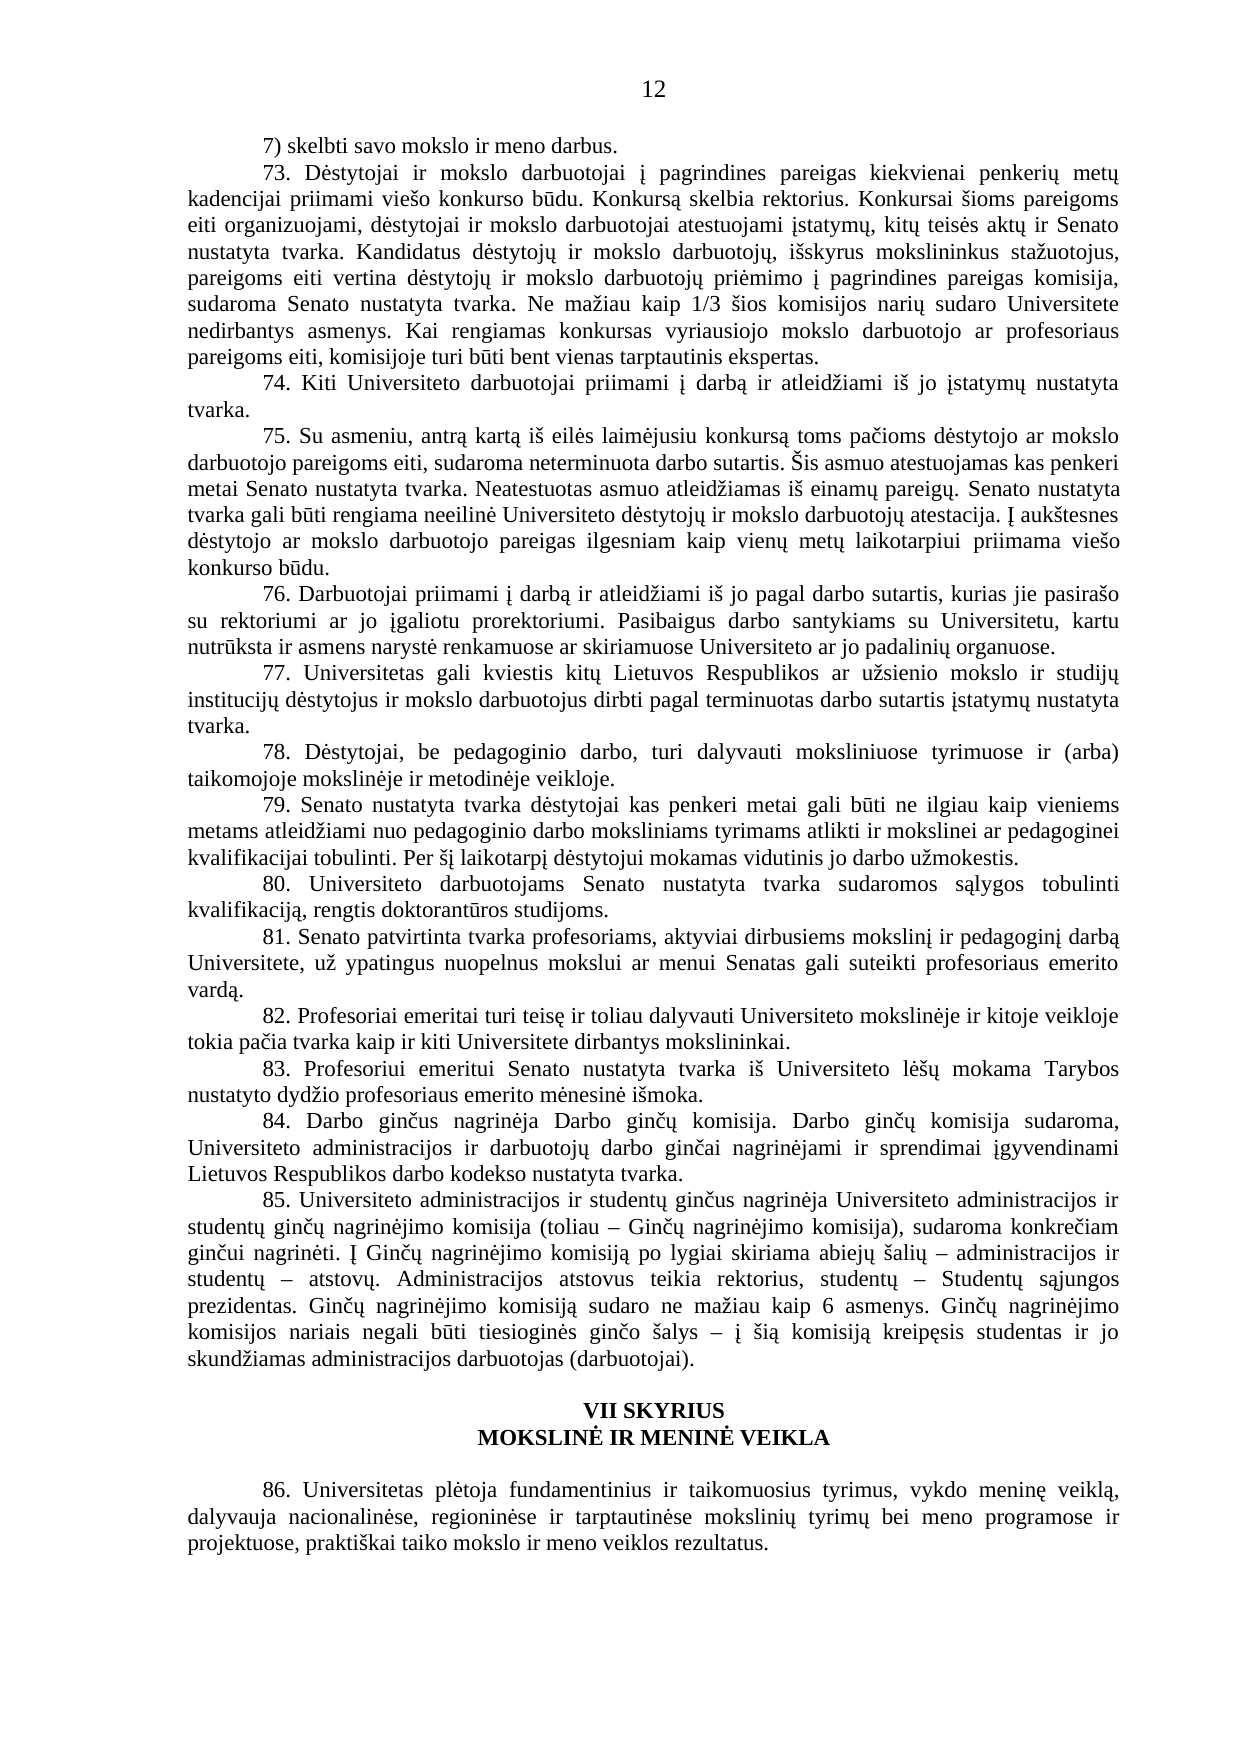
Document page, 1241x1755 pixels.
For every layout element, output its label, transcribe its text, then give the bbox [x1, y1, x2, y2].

text 73. Dėstytojai ir mokslo darbuotojai į pagrindines pareigas kiekvienai penkerių metų kadencijai priimami viešo konkurso būdu. Konkursą skelbia rektorius. Konkursai šioms pareigoms eiti organizuojami, dėstytojai ir mokslo darbuotojai atestuojami įstatymų, kitų teisės aktų ir Senato nustatyta tvarka. Kandidatus dėstytojų ir mokslo darbuotojų, išskyrus mokslininkus stažuotojus, pareigoms eiti vertina dėstytojų ir mokslo darbuotojų priėmimo į pagrindines pareigas komisija, sudaroma Senato nustatyta tvarka. Ne mažiau kaip 1/3 šios komisijos narių sudaro Universitete nedirbantys asmenys. Kai rengiamas konkursas vyriausiojo mokslo darbuotojo ar profesoriaus pareigoms eiti, komisijoje turi būti bent vienas tarptautinis ekspertas. [187, 159, 1120, 369]
text 79. Senato nustatyta tvarka dėstytojai kas penkeri metai gali būti ne ilgiau kaip vieniems metams atleidžiami nuo pedagoginio darbo moksliniams tyrimams atlikti ir mokslinei ar pedagoginei kvalifikacijai tobulinti. Per šį laikotarpį dėstytojui mokamas vidutinis jo darbo užmokestis. [187, 791, 1120, 870]
text 84. Darbo ginčus nagrinėja Darbo ginčų komisija. Darbo ginčų komisija sudaroma, Universiteto administracijos ir darbuotojų darbo ginčai nagrinėjami ir sprendimai įgyvendinami Lietuvos Respublikos darbo kodekso nustatyta tvarka. [187, 1107, 1120, 1186]
text 80. Universiteto darbuotojams Senato nustatyta tvarka sudaromos sąlygos tobulinti kvalifikaciją, rengtis doktorantūros studijoms. [187, 870, 1120, 923]
text 82. Profesoriai emeritai turi teisę ir toliau dalyvauti Universiteto mokslinėje ir kitoje veikloje tokia pačia tvarka kaip ir kiti Universitete dirbantys mokslininkai. [187, 1002, 1120, 1055]
text 85. Universiteto administracijos ir studentų ginčus nagrinėja Universiteto administracijos ir studentų ginčų nagrinėjimo komisija (toliau – Ginčų nagrinėjimo komisija), sudaroma konkrečiam ginčui nagrinėti. Į Ginčų nagrinėjimo komisiją po lygiai skiriama abiejų šalių – administracijos ir studentų – atstovų. Administracijos atstovus teikia rektorius, studentų – Studentų sąjungos prezidentas. Ginčų nagrinėjimo komisiją sudaro ne mažiau kaip 6 asmenys. Ginčų nagrinėjimo komisijos nariais negali būti tiesioginės ginčo šalys – į šią komisiją kreipęsis studentas ir jo skundžiamas administracijos darbuotojas (darbuotojai). [187, 1186, 1120, 1371]
subtitle VII SKYRIUS [187, 1397, 1120, 1424]
text 78. Dėstytojai, be pedagoginio darbo, turi dalyvauti moksliniuose tyrimuose ir (arba) taikomojoje mokslinėje ir metodinėje veikloje. [187, 738, 1120, 791]
text 77. Universitetas gali kviestis kitų Lietuvos Respublikos ar užsienio mokslo ir studijų institucijų dėstytojus ir mokslo darbuotojus dirbti pagal terminuotas darbo sutartis įstatymų nustatyta tvarka. [187, 659, 1120, 738]
text 74. Kiti Universiteto darbuotojai priimami į darbą ir atleidžiami iš jo įstatymų nustatyta tvarka. [187, 369, 1120, 422]
text 76. Darbuotojai priimami į darbą ir atleidžiami iš jo pagal darbo sutartis, kurias jie pasirašo su rektoriumi ar jo įgaliotu prorektoriumi. Pasibaigus darbo santykiams su Universitetu, kartu nutrūksta ir asmens narystė renkamuose ar skiriamuose Universiteto ar jo padalinių organuose. [187, 580, 1120, 659]
text 86. Universitetas plėtoja fundamentinius ir taikomuosius tyrimus, vykdo meninę veiklą, dalyvauja nacionalinėse, regioninėse ir tarptautinėse mokslinių tyrimų bei meno programose ir projektuose, praktiškai taiko mokslo ir meno veiklos rezultatus. [187, 1476, 1120, 1555]
text 75. Su asmeniu, antrą kartą iš eilės laimėjusiu konkursą toms pačioms dėstytojo ar mokslo darbuotojo pareigoms eiti, sudaroma neterminuota darbo sutartis. Šis asmuo atestuojamas kas penkeri metai Senato nustatyta tvarka. Neatestuotas asmuo atleidžiamas iš einamų pareigų. Senato nustatyta tvarka gali būti rengiama neeilinė Universiteto dėstytojų ir mokslo darbuotojų atestacija. Į aukštesnes dėstytojo ar mokslo darbuotojo pareigas ilgesniam kaip vienų metų laikotarpiui priimama viešo konkurso būdu. [187, 422, 1120, 580]
subtitle MOKSLINĖ IR MENINĖ VEIKLA [187, 1424, 1120, 1450]
text 83. Profesoriui emeritui Senato nustatyta tvarka iš Universiteto lėšų mokama Tarybos nustatyto dydžio profesoriaus emerito mėnesinė išmoka. [187, 1055, 1120, 1107]
text 7) skelbti savo mokslo ir meno darbus. [187, 132, 1120, 159]
text 81. Senato patvirtinta tvarka profesoriams, aktyviai dirbusiems mokslinį ir pedagoginį darbą Universitete, už ypatingus nuopelnus mokslui ar menui Senatas gali suteikti profesoriaus emerito vardą. [187, 923, 1120, 1002]
